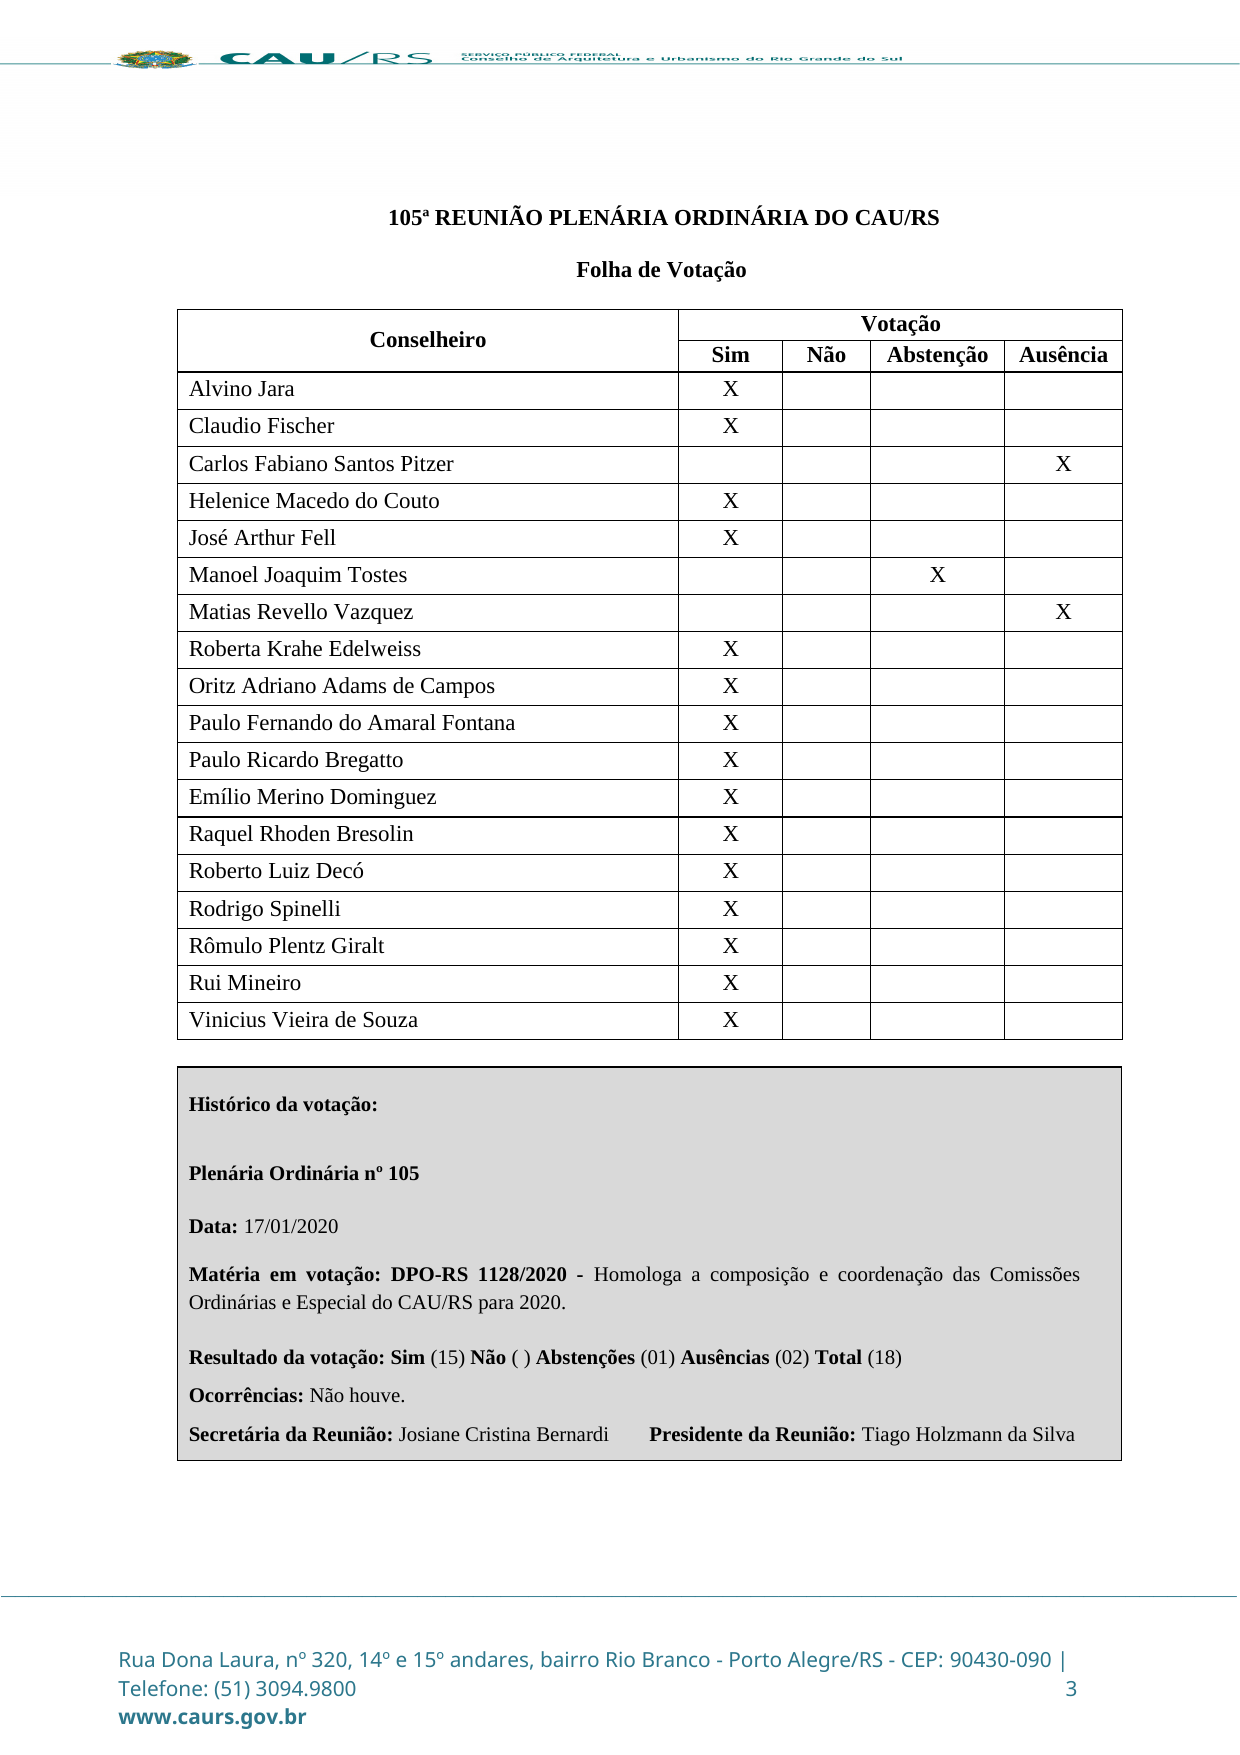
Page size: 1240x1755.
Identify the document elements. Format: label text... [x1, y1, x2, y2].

table_cell [783, 743, 870, 779]
table_cell X [679, 521, 782, 557]
table_cell [871, 780, 1004, 816]
table_cell [783, 632, 870, 668]
table_cell [1005, 373, 1122, 408]
table_cell X [679, 780, 782, 816]
table_cell [783, 447, 870, 483]
table_cell [1005, 855, 1122, 891]
table_cell X [679, 632, 782, 668]
table_cell Raquel Rhoden Bresolin [178, 818, 678, 853]
table_cell [871, 410, 1004, 446]
table_cell Emílio Merino Dominguez [178, 780, 678, 816]
table_cell [1005, 929, 1122, 965]
table_cell [679, 558, 782, 594]
table_cell [871, 373, 1004, 408]
table_cell X [679, 855, 782, 891]
table_cell José Arthur Fell [178, 521, 678, 557]
table_cell X [679, 743, 782, 779]
table_cell [679, 595, 782, 631]
table_cell Alvino Jara [178, 373, 678, 408]
table_cell [871, 855, 1004, 891]
table_cell Resultado da votação: Sim (15) Não ( ) Abstenções (01) Ausências (02) Total (18) [178, 1345, 1121, 1383]
table_cell Paulo Ricardo Bregatto [178, 743, 678, 779]
table_cell [1005, 669, 1122, 705]
table_cell [1005, 484, 1122, 520]
table_cell Sim [679, 341, 782, 371]
table_cell [1005, 632, 1122, 668]
text 105ª REUNIÃO PLENÁRIA ORDINÁRIA DO CAU/RS [177, 203, 1151, 230]
table_cell Rômulo Plentz Giralt [178, 929, 678, 965]
table_cell Vinicius Vieira de Souza [178, 1003, 678, 1039]
table_cell [783, 780, 870, 816]
table_cell Data: 17/01/2020 Matéria em votação: DPO-RS 1128/2020 - Homologa a composição e coordenação das Comissões Ordinárias e Especial do CAU/RS para 2020. [178, 1214, 1121, 1345]
table_cell Matias Revello Vazquez [178, 595, 678, 631]
table_cell X [679, 706, 782, 742]
table_cell Roberto Luiz Decó [178, 855, 678, 891]
table_cell X [1005, 595, 1122, 631]
table_cell [1005, 1003, 1122, 1039]
table_cell [1005, 966, 1122, 1002]
table_cell [1005, 521, 1122, 557]
table_cell [783, 929, 870, 965]
table_cell [1005, 818, 1122, 853]
table_cell [1005, 558, 1122, 594]
table_cell [871, 706, 1004, 742]
table_cell Presidente da Reunião: Tiago Holzmann da Silva [649, 1422, 1121, 1460]
table_cell X [679, 410, 782, 446]
table_header Conselheiro [178, 310, 678, 371]
table_cell [1005, 410, 1122, 446]
table_cell [783, 855, 870, 891]
table_cell [783, 558, 870, 594]
table_cell X [679, 966, 782, 1002]
table_cell [871, 521, 1004, 557]
table_cell [783, 1003, 870, 1039]
table_cell [783, 966, 870, 1002]
table_cell [783, 892, 870, 928]
table_cell [871, 484, 1004, 520]
table_cell Não [783, 341, 870, 371]
table_cell X [1005, 447, 1122, 483]
table_cell X [679, 373, 782, 408]
table_cell Roberta Krahe Edelweiss [178, 632, 678, 668]
table_cell [871, 929, 1004, 965]
table_cell [783, 521, 870, 557]
text Folha de Votação [177, 256, 1151, 283]
table_cell Abstenção [871, 341, 1004, 371]
table_cell Rui Mineiro [178, 966, 678, 1002]
table_cell [679, 447, 782, 483]
table_cell [783, 373, 870, 408]
table_cell Paulo Fernando do Amaral Fontana [178, 706, 678, 742]
table_cell [871, 595, 1004, 631]
table_header Histórico da votação: [178, 1068, 1121, 1161]
table_cell Claudio Fischer [178, 410, 678, 446]
table_cell X [679, 1003, 782, 1039]
table_cell [783, 595, 870, 631]
table_cell X [679, 892, 782, 928]
table_cell Carlos Fabiano Santos Pitzer [178, 447, 678, 483]
table_cell Helenice Macedo do Couto [178, 484, 678, 520]
table_cell [871, 669, 1004, 705]
table_cell Ausência [1005, 341, 1122, 371]
table_cell [871, 632, 1004, 668]
table_cell [1005, 780, 1122, 816]
table_cell Plenária Ordinária nº 105 [178, 1161, 1121, 1214]
table_cell [783, 818, 870, 853]
table_cell [783, 410, 870, 446]
table_cell [871, 447, 1004, 483]
table_cell [871, 743, 1004, 779]
table_cell [871, 892, 1004, 928]
table_cell Oritz Adriano Adams de Campos [178, 669, 678, 705]
table_cell Manoel Joaquim Tostes [178, 558, 678, 594]
table_cell Secretária da Reunião: Josiane Cristina Bernardi [178, 1422, 649, 1460]
table_cell [871, 966, 1004, 1002]
table_cell [1005, 892, 1122, 928]
table_cell [871, 1003, 1004, 1039]
table_cell X [871, 558, 1004, 594]
table_cell Ocorrências: Não houve. [178, 1383, 1121, 1422]
table_cell [783, 706, 870, 742]
table_cell [871, 818, 1004, 853]
table_cell [783, 484, 870, 520]
table_cell [1005, 743, 1122, 779]
table_cell X [679, 929, 782, 965]
table_header Votação [679, 310, 1122, 340]
table_cell X [679, 818, 782, 853]
table_cell X [679, 484, 782, 520]
table_cell [1005, 706, 1122, 742]
table_cell X [679, 669, 782, 705]
table_cell Rodrigo Spinelli [178, 892, 678, 928]
table_cell [783, 669, 870, 705]
